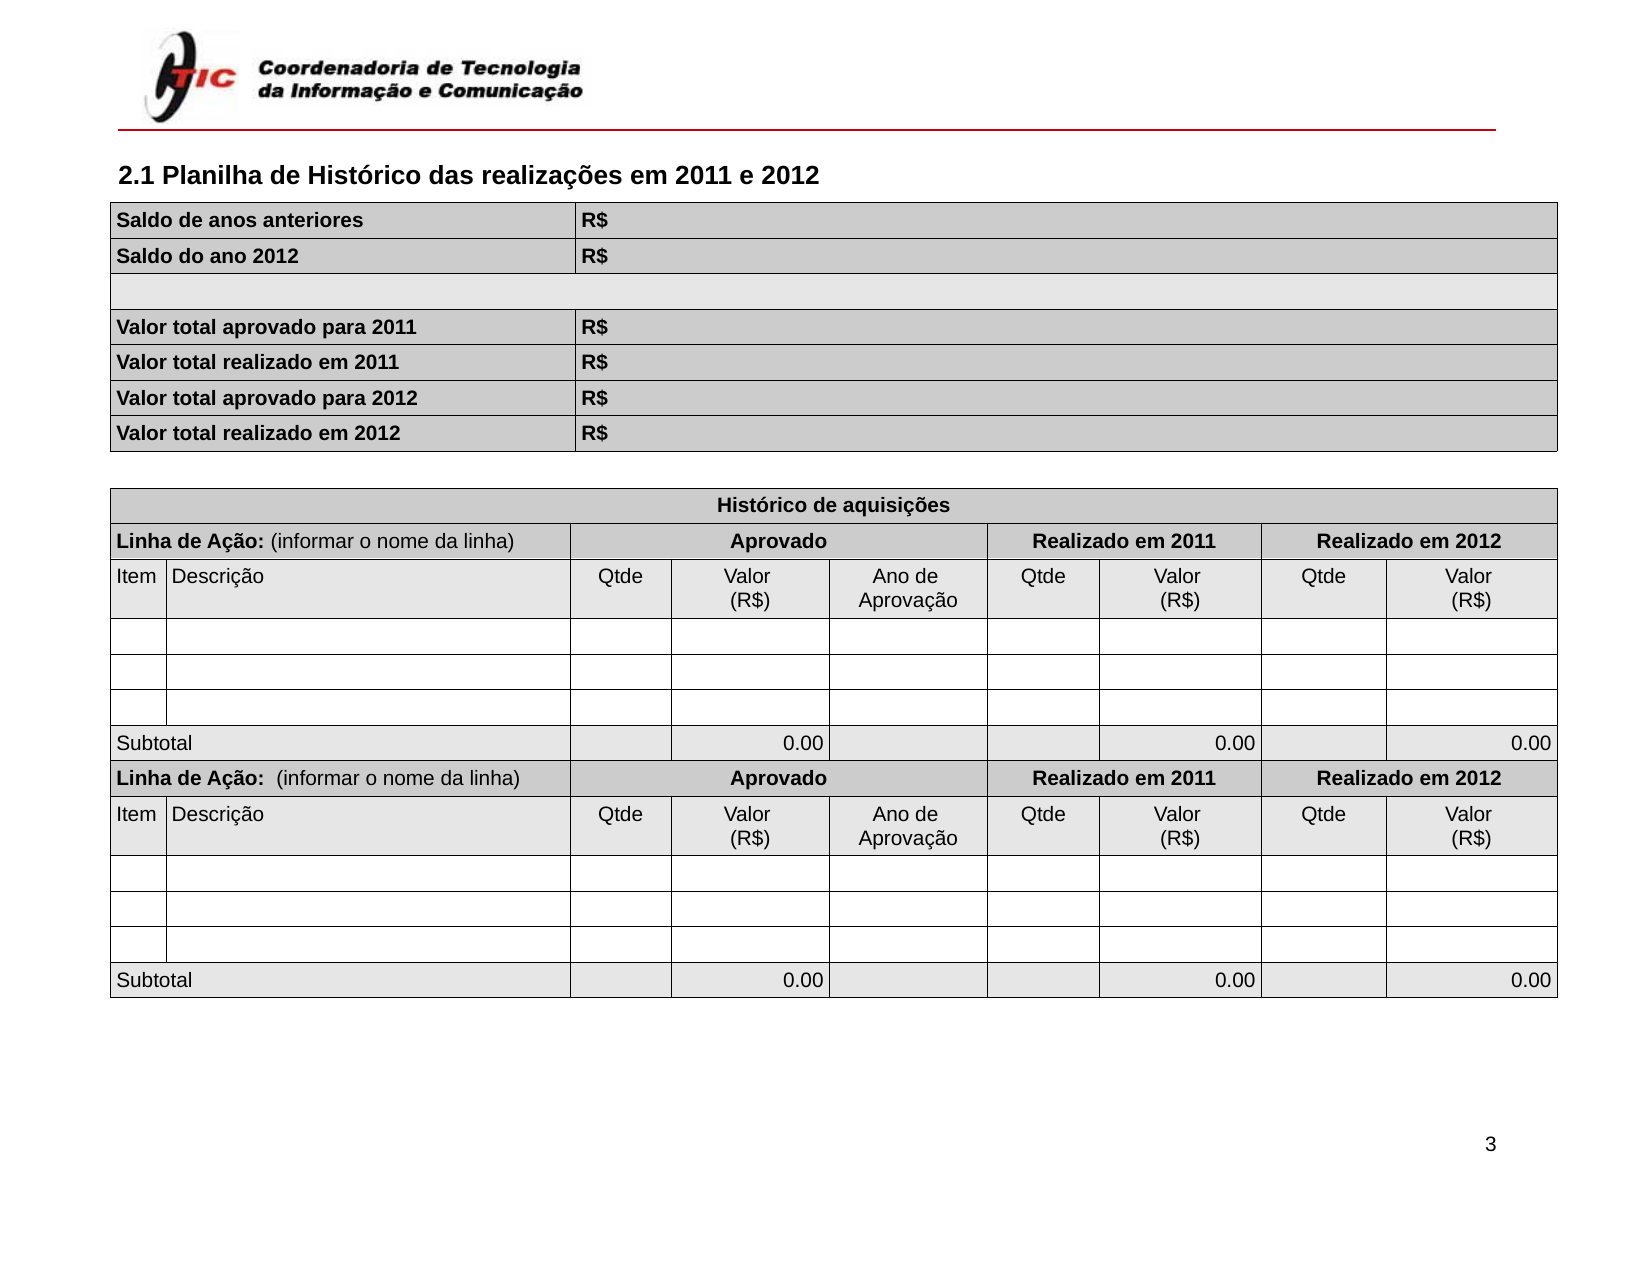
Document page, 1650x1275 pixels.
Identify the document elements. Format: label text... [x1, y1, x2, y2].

table_cell [167, 619, 570, 653]
table_cell Realizado em 2011 [988, 761, 1261, 796]
table_cell [988, 726, 1099, 760]
table_cell [1387, 856, 1557, 891]
table_cell Valor (R$) [672, 797, 829, 855]
table_cell Descrição [167, 797, 570, 855]
table_cell 0,00 [1387, 726, 1557, 760]
table_cell Item [111, 560, 166, 618]
table_cell Valor (R$) [672, 560, 829, 618]
table_cell [167, 690, 570, 724]
table_cell [1387, 690, 1557, 724]
table_cell Item [111, 797, 166, 855]
table_cell [1100, 619, 1261, 653]
picture [251, 48, 593, 106]
table_cell [830, 726, 987, 760]
table_cell R$ [576, 345, 1557, 380]
table_cell [830, 963, 987, 997]
table_cell [1262, 726, 1386, 760]
table_cell [1100, 856, 1261, 891]
table_cell [571, 856, 671, 891]
table_cell Realizado em 2012 [1262, 524, 1557, 558]
table_cell [571, 927, 671, 962]
table_cell Valor total aprovado para 2011 [111, 310, 575, 344]
table_header Histórico de aquisições [111, 489, 1557, 523]
table_cell Valor (R$) [1387, 797, 1557, 855]
table_cell Qtde [1262, 797, 1386, 855]
table_cell [167, 655, 570, 689]
table_cell [1262, 927, 1386, 962]
table_cell [571, 963, 671, 997]
table_cell [1262, 619, 1386, 653]
table_cell Valor (R$) [1100, 797, 1261, 855]
table_cell Qtde [1262, 560, 1386, 618]
table_cell Qtde [571, 797, 671, 855]
table_cell [571, 726, 671, 760]
table_header Saldo de anos anteriores [111, 203, 575, 238]
table_cell [830, 927, 987, 962]
table_cell 0,00 [672, 726, 829, 760]
table_cell [111, 927, 166, 962]
table_cell R$ [576, 310, 1557, 344]
table_cell [1262, 856, 1386, 891]
table_cell [988, 655, 1099, 689]
table_cell [988, 892, 1099, 926]
table_cell 0,00 [1100, 963, 1261, 997]
table_cell [672, 927, 829, 962]
table_cell Aprovado [571, 761, 987, 796]
table_cell [1262, 892, 1386, 926]
table_cell Valor total aprovado para 2012 [111, 381, 575, 415]
table_cell Linha de Ação: (informar o nome da linha) [111, 524, 570, 558]
table_cell [111, 892, 166, 926]
table_cell [830, 892, 987, 926]
table_cell Realizado em 2012 [1262, 761, 1557, 796]
table_cell [1387, 655, 1557, 689]
table_cell [672, 856, 829, 891]
table_cell [1262, 690, 1386, 724]
table_cell [167, 856, 570, 891]
table_cell Valor total realizado em 2011 [111, 345, 575, 380]
table_cell [988, 619, 1099, 653]
table_cell [672, 655, 829, 689]
table_cell [1262, 963, 1386, 997]
table_cell [1100, 892, 1261, 926]
table_cell [1100, 690, 1261, 724]
table_cell [111, 619, 166, 653]
table_cell Subtotal [111, 726, 570, 760]
table_cell 0,00 [672, 963, 829, 997]
table_cell [111, 274, 1557, 309]
table_cell [830, 690, 987, 724]
table_cell [571, 892, 671, 926]
table_cell [988, 963, 1099, 997]
table_cell [1262, 655, 1386, 689]
table_cell [672, 690, 829, 724]
table_cell Saldo do ano 2012 [111, 239, 575, 273]
table_cell Ano de Aprovação [830, 797, 987, 855]
table_cell [1387, 892, 1557, 926]
subtitle 2.1 Planilha de Histórico das realizações em 2011 e 2012 [118, 160, 1532, 191]
table_cell 0,00 [1100, 726, 1261, 760]
table_cell Aprovado [571, 524, 987, 558]
table_cell [571, 690, 671, 724]
picture [141, 28, 239, 125]
table_cell Linha de Ação: (informar o nome da linha) [111, 761, 570, 796]
table_cell Qtde [988, 797, 1099, 855]
table_header R$ [576, 203, 1557, 238]
table_cell [988, 856, 1099, 891]
table_cell [672, 619, 829, 653]
table_cell [1387, 927, 1557, 962]
table_cell Subtotal [111, 963, 570, 997]
table_cell Qtde [571, 560, 671, 618]
table_cell [167, 892, 570, 926]
table_cell [672, 892, 829, 926]
table_cell Qtde [988, 560, 1099, 618]
table_cell [111, 856, 166, 891]
table_cell [1387, 619, 1557, 653]
table_cell Valor total realizado em 2012 [111, 416, 575, 451]
table_cell 0,00 [1387, 963, 1557, 997]
table_cell [167, 927, 570, 962]
table_cell Descrição [167, 560, 570, 618]
table_cell R$ [576, 381, 1557, 415]
table_cell Ano de Aprovação [830, 560, 987, 618]
table_cell [111, 655, 166, 689]
table_cell [988, 927, 1099, 962]
table_cell R$ [576, 416, 1557, 451]
table_cell [830, 856, 987, 891]
table_cell [111, 690, 166, 724]
table_cell [830, 619, 987, 653]
table_cell [1100, 655, 1261, 689]
table_cell [988, 690, 1099, 724]
table_cell [1100, 927, 1261, 962]
table_cell [571, 619, 671, 653]
table_cell Realizado em 2011 [988, 524, 1261, 558]
table_cell [830, 655, 987, 689]
table_cell R$ [576, 239, 1557, 273]
table_cell Valor (R$) [1387, 560, 1557, 618]
table_cell [571, 655, 671, 689]
table_cell Valor (R$) [1100, 560, 1261, 618]
